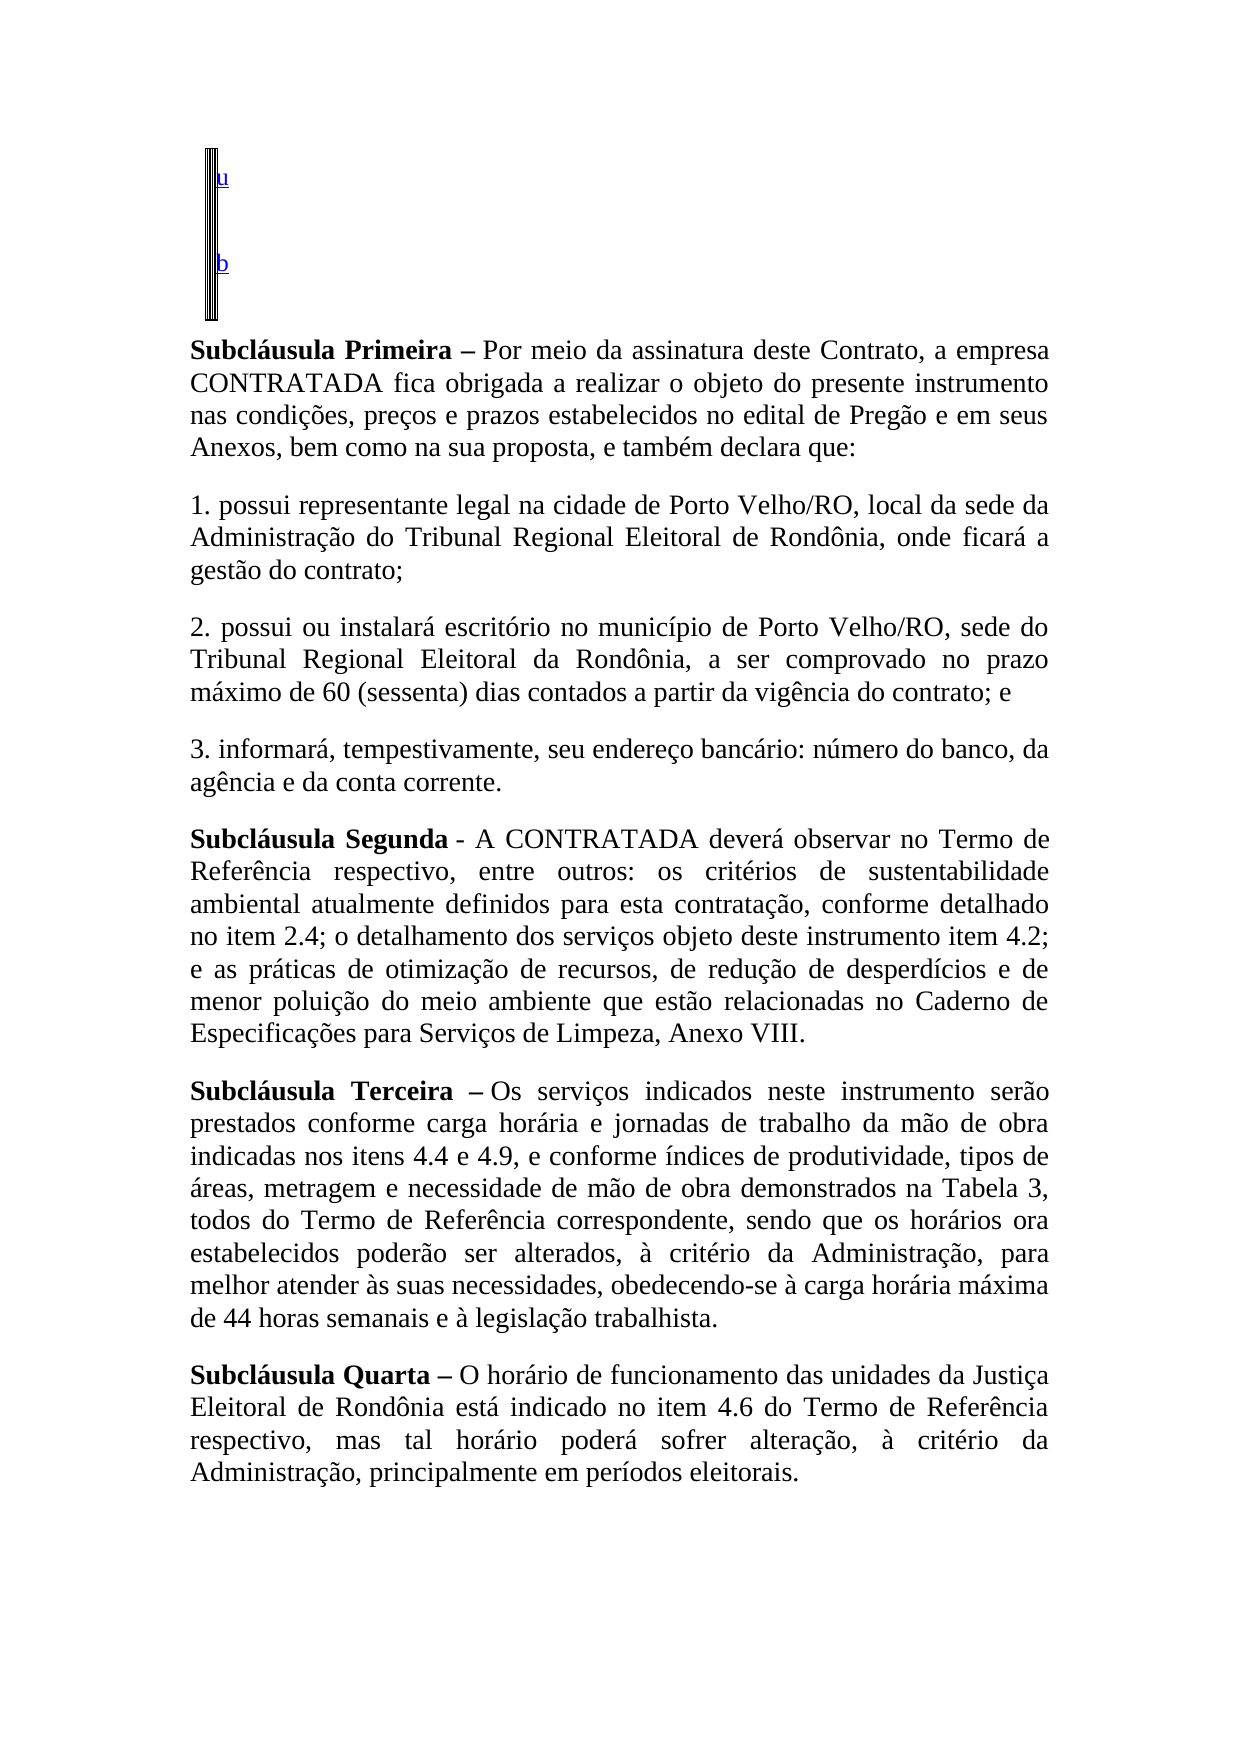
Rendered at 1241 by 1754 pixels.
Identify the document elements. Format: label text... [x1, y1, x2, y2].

text 2. possui ou instalará escritório no município de Porto Velho/RO, sede do Tribunal Regional Eleitoral da Rondônia, a ser comprovado no prazo máximo de 60 (sessenta) dias contados a partir da vigência do contrato; e [190, 610, 1051, 707]
text Subcláusula Primeira – Por meio da assinatura deste Contrato, a empresa CONTRATADA fica obrigada a realizar o objeto do presente instrumento nas condições, preços e prazos estabelecidos no edital de Pregão e em seus Anexos, bem como na sua proposta, e também declara que: [190, 333, 1051, 463]
text 1. possui representante legal na cidade de Porto Velho/RO, local da sede da Administração do Tribunal Regional Eleitoral de Rondônia, onde ficará a gestão do contrato; [190, 488, 1051, 585]
text Subcláusula Quarta – O horário de funcionamento das unidades da Justiça Eleitoral de Rondônia está indicado no item 4.6 do Termo de Referência respectivo, mas tal horário poderá sofrer alteração, à critério da Administração, principalmente em períodos eleitorais. [190, 1358, 1051, 1488]
text Subcláusula Segunda - A CONTRATADA deverá observar no Termo de Referência respectivo, entre outros: os critérios de sustentabilidade ambiental atualmente definidos para esta contratação, conforme detalhado no item 2.4; o detalhamento dos serviços objeto deste instrumento item 4.2; e as práticas de otimização de recursos, de redução de desperdícios e de menor poluição do meio ambiente que estão relacionadas no Caderno de Especificações para Serviços de Limpeza, Anexo VIII. [190, 822, 1051, 1049]
text 3. informará, tempestivamente, seu endereço bancário: número do banco, da agência e da conta corrente. [190, 732, 1051, 797]
text Subcláusula Terceira – Os serviços indicados neste instrumento serão prestados conforme carga horária e jornadas de trabalho da mão de obra indicadas nos itens 4.4 e 4.9, e conforme índices de produtividade, tipos de áreas, metragem e necessidade de mão de obra demonstrados na Tabela 3, todos do Termo de Referência correspondente, sendo que os horários ora estabelecidos poderão ser alterados, à critério da Administração, para melhor atender às suas necessidades, obedecendo-se à carga horária máxima de 44 horas semanais e à legislação trabalhista. [190, 1074, 1051, 1333]
